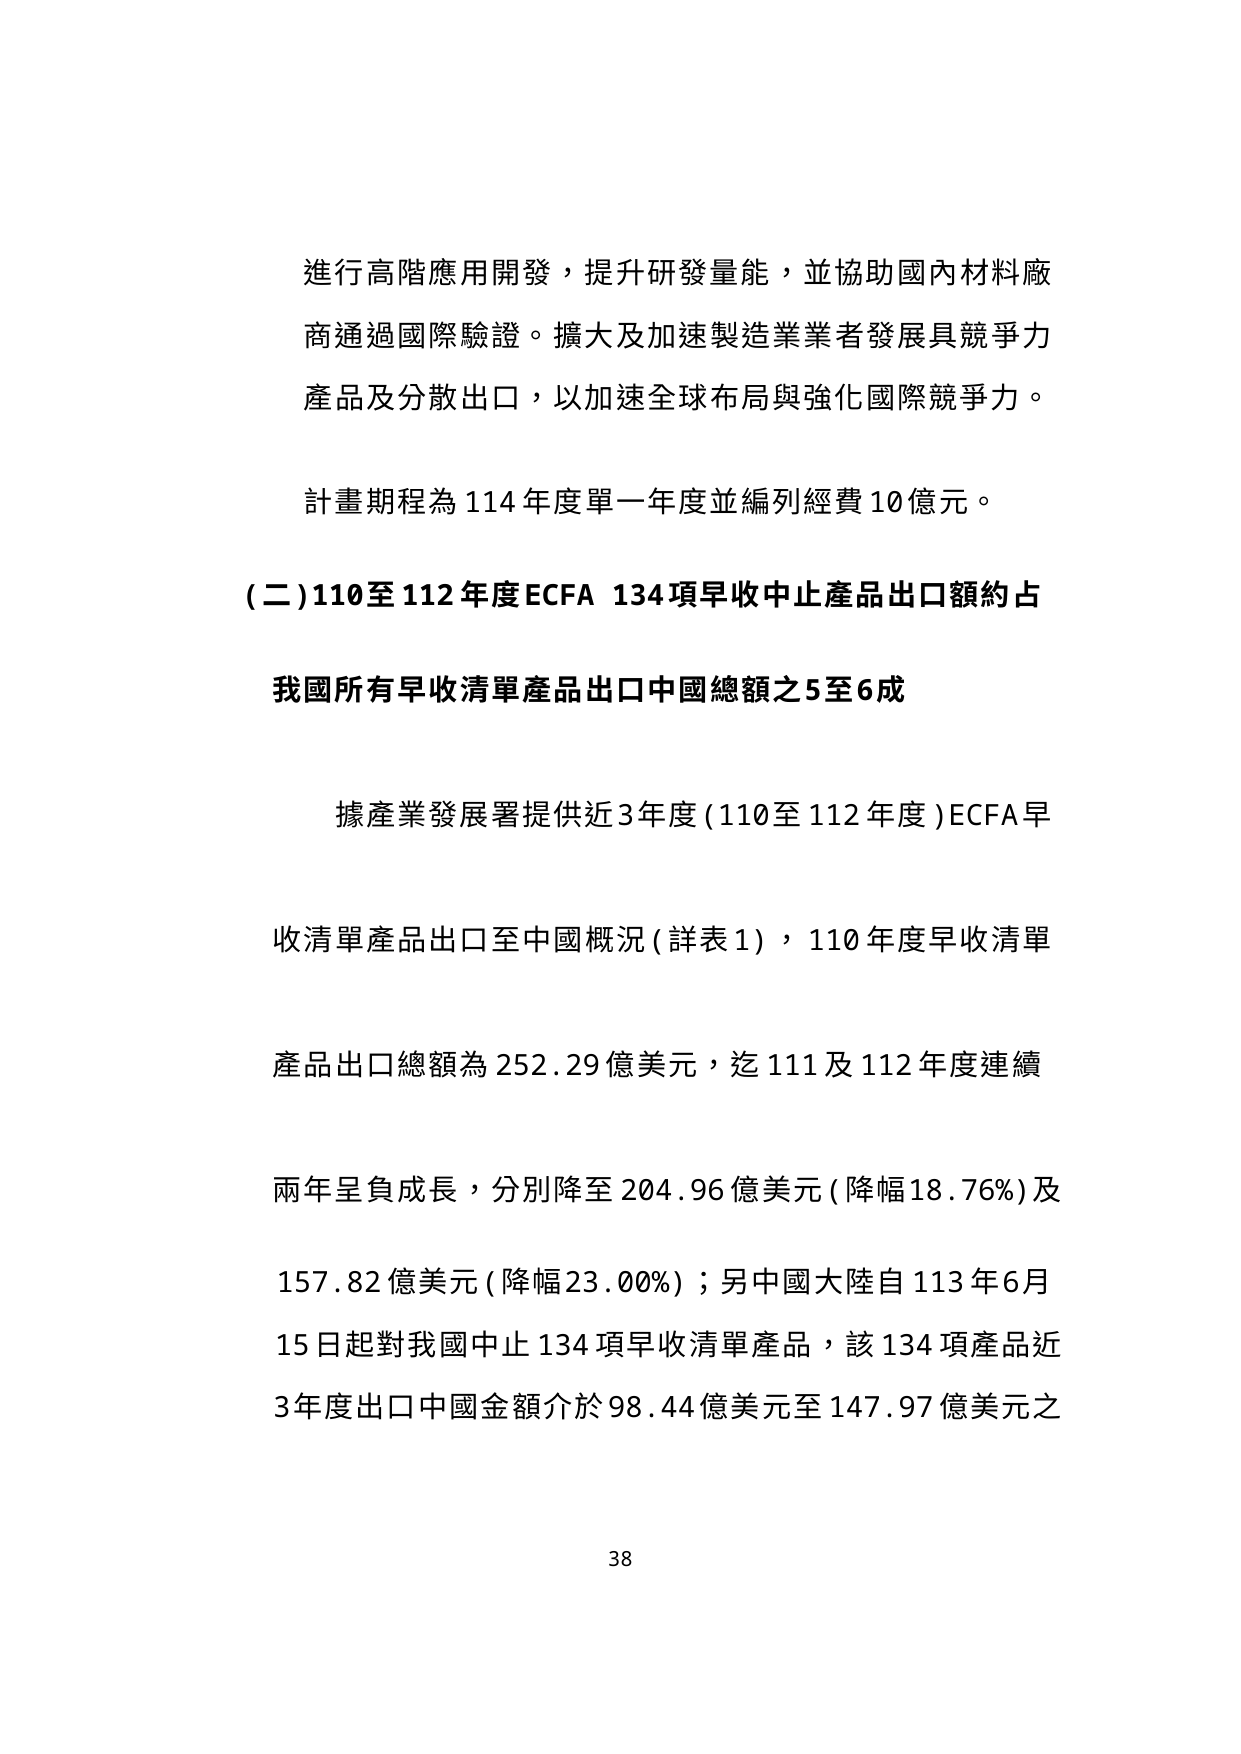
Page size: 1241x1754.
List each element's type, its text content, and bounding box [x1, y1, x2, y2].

text (二)110至112年度ECFA 134項早收中止產品出口額約占我國所有早收清單產品出口中國總額之5至6成 [236, 542, 1063, 729]
text 進行高階應用開發，提升研發量能，並協助國內材料廠商通過國際驗證。擴大及加速製造業業者發展具競爭力產品及分散出口，以加速全球布局與強化國際競爭力。計畫期程為114年度單一年度並編列經費10億元。 [266, 229, 1063, 542]
text 據產業發展署提供近3年度(110至112年度)ECFA早收清單產品出口至中國概況(詳表1)，110年度早收清單產品出口總額為252.29億美元，迄111及112年度連續兩年呈負成長，分別降至204.96億美元(降幅18.76%)及157.82億美元(降幅23.00%)；另中國大陸自113年6月15日起對我國中止134項早收清單產品，該134項產品近3年度出口中國金額介於98.44億美元至147.97億美元之 [266, 729, 1063, 1417]
